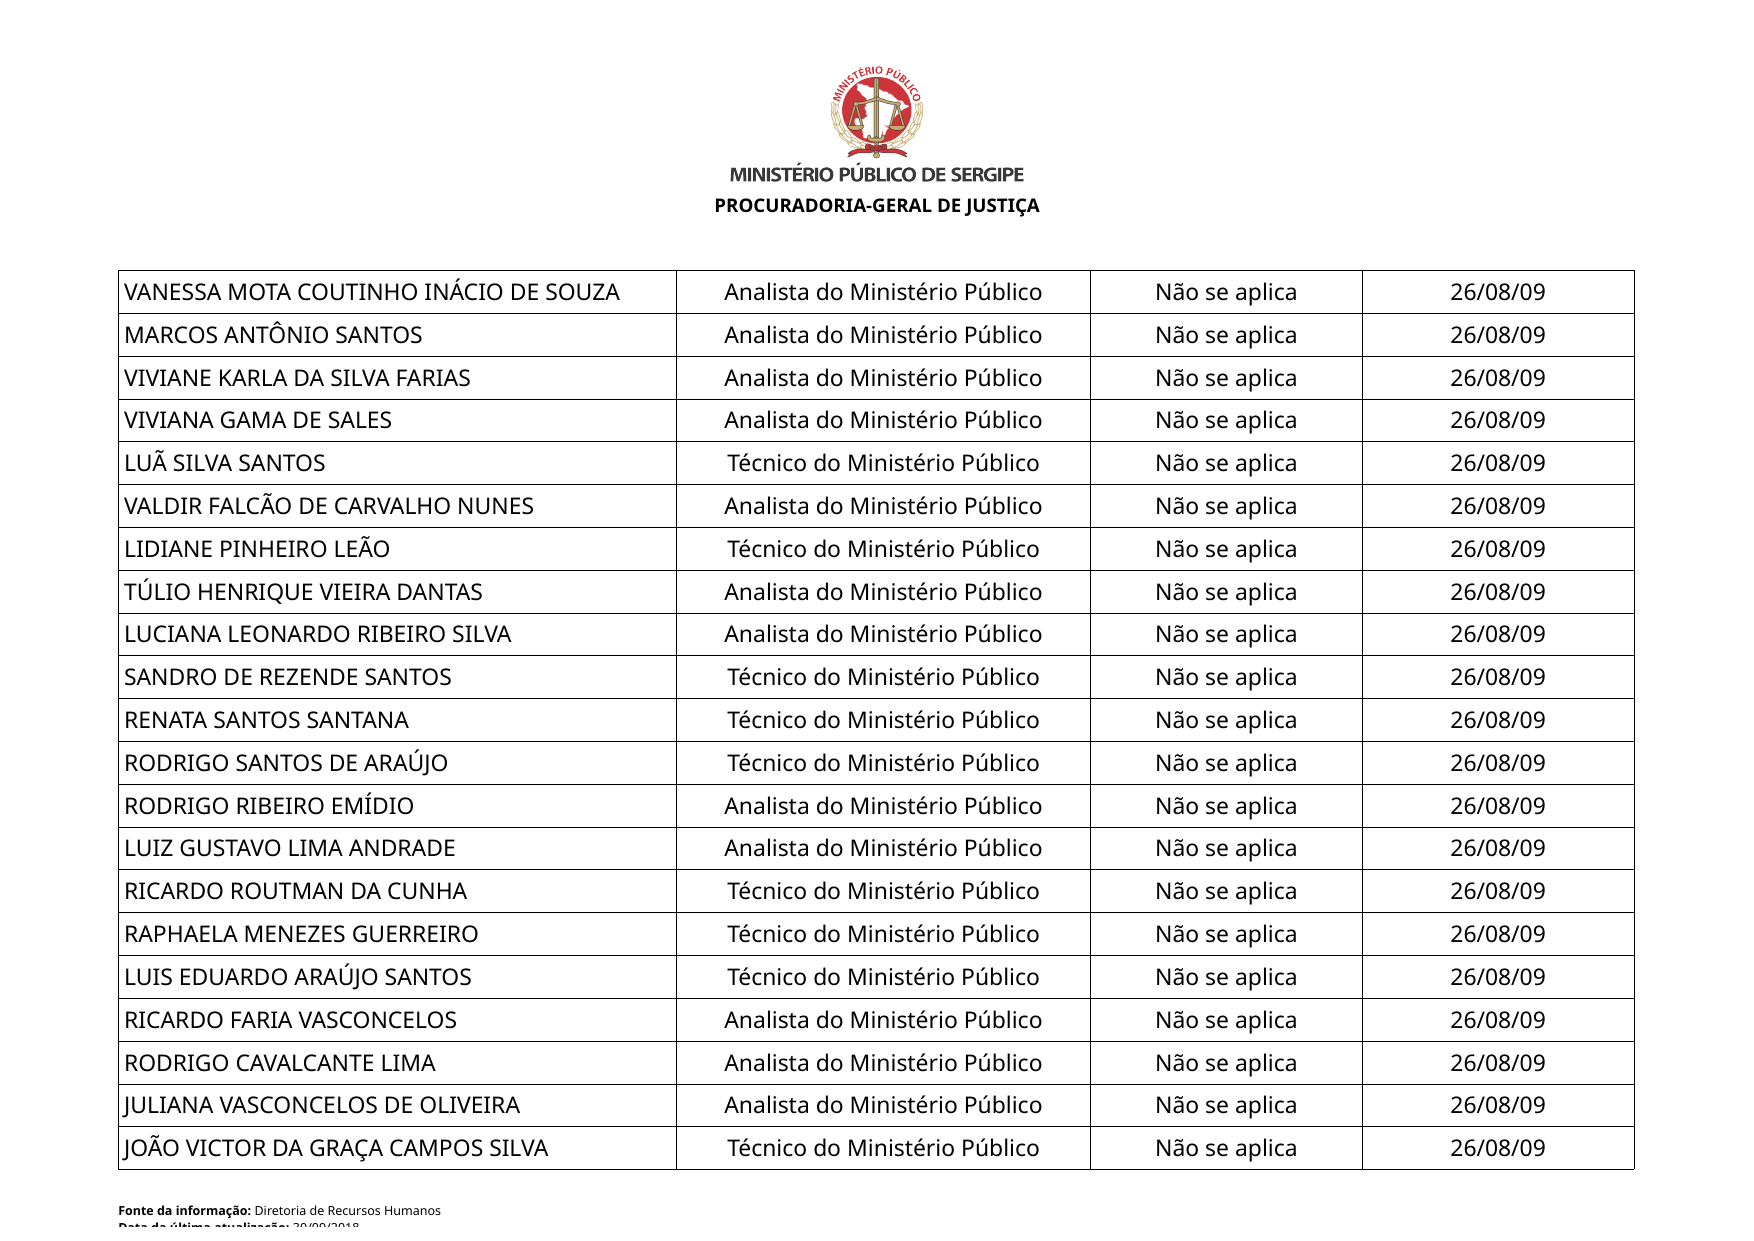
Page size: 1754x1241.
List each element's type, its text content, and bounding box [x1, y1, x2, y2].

table_cell Não se aplica [1091, 956, 1362, 998]
table_cell 26/08/09 [1363, 913, 1634, 955]
table_cell Analista do Ministério Público [677, 485, 1090, 527]
table_cell 26/08/09 [1363, 1127, 1634, 1169]
table_cell Analista do Ministério Público [677, 999, 1090, 1041]
table_cell SANDRO DE REZENDE SANTOS [119, 656, 676, 698]
table_cell Não se aplica [1091, 400, 1362, 441]
table_cell 26/08/09 [1363, 485, 1634, 527]
table_cell Técnico do Ministério Público [677, 913, 1090, 955]
table_cell Não se aplica [1091, 1042, 1362, 1083]
table_cell Não se aplica [1091, 913, 1362, 955]
table_cell 26/08/09 [1363, 870, 1634, 912]
table_cell Técnico do Ministério Público [677, 742, 1090, 784]
table_cell Não se aplica [1091, 271, 1362, 313]
table_cell Técnico do Ministério Público [677, 1127, 1090, 1169]
table_cell LUCIANA LEONARDO RIBEIRO SILVA [119, 614, 676, 655]
table_cell 26/08/09 [1363, 314, 1634, 356]
table_cell 26/08/09 [1363, 956, 1634, 998]
table_cell Não se aplica [1091, 699, 1362, 741]
table_cell 26/08/09 [1363, 271, 1634, 313]
table_cell Não se aplica [1091, 1127, 1362, 1169]
table_cell Não se aplica [1091, 742, 1362, 784]
table_cell Analista do Ministério Público [677, 785, 1090, 827]
table_cell Técnico do Ministério Público [677, 528, 1090, 570]
table_cell Analista do Ministério Público [677, 614, 1090, 655]
table_cell Não se aplica [1091, 314, 1362, 356]
table_cell TÚLIO HENRIQUE VIEIRA DANTAS [119, 571, 676, 612]
table_cell RENATA SANTOS SANTANA [119, 699, 676, 741]
table_cell 26/08/09 [1363, 614, 1634, 655]
table_cell Não se aplica [1091, 614, 1362, 655]
table_cell 26/08/09 [1363, 785, 1634, 827]
table_cell 26/08/09 [1363, 528, 1634, 570]
table_cell 26/08/09 [1363, 571, 1634, 612]
table_cell VIVIANA GAMA DE SALES [119, 400, 676, 441]
table_cell Não se aplica [1091, 571, 1362, 612]
table_cell Não se aplica [1091, 999, 1362, 1041]
table_cell Técnico do Ministério Público [677, 699, 1090, 741]
table_cell Não se aplica [1091, 485, 1362, 527]
table_cell Analista do Ministério Público [677, 314, 1090, 356]
table_cell RODRIGO RIBEIRO EMÍDIO [119, 785, 676, 827]
table_cell VALDIR FALCÃO DE CARVALHO NUNES [119, 485, 676, 527]
table_cell RICARDO FARIA VASCONCELOS [119, 999, 676, 1041]
table_cell LUIZ GUSTAVO LIMA ANDRADE [119, 828, 676, 869]
table_cell Não se aplica [1091, 1085, 1362, 1126]
table_cell Analista do Ministério Público [677, 1042, 1090, 1083]
table_cell Analista do Ministério Público [677, 400, 1090, 441]
table_cell 26/08/09 [1363, 1085, 1634, 1126]
table_cell VIVIANE KARLA DA SILVA FARIAS [119, 357, 676, 398]
table_cell 26/08/09 [1363, 742, 1634, 784]
table_cell Não se aplica [1091, 828, 1362, 869]
table_cell Não se aplica [1091, 785, 1362, 827]
table_cell RODRIGO SANTOS DE ARAÚJO [119, 742, 676, 784]
table_cell JOÃO VICTOR DA GRAÇA CAMPOS SILVA [119, 1127, 676, 1169]
picture [730, 66, 1024, 185]
table_cell 26/08/09 [1363, 400, 1634, 441]
table_cell 26/08/09 [1363, 828, 1634, 869]
table_cell 26/08/09 [1363, 999, 1634, 1041]
table_cell RODRIGO CAVALCANTE LIMA [119, 1042, 676, 1083]
table_cell 26/08/09 [1363, 357, 1634, 398]
table_cell Não se aplica [1091, 870, 1362, 912]
table_cell 26/08/09 [1363, 699, 1634, 741]
table_cell Técnico do Ministério Público [677, 656, 1090, 698]
table_cell RAPHAELA MENEZES GUERREIRO [119, 913, 676, 955]
table_cell Analista do Ministério Público [677, 571, 1090, 612]
table_cell Não se aplica [1091, 656, 1362, 698]
table_cell Técnico do Ministério Público [677, 956, 1090, 998]
table_cell Analista do Ministério Público [677, 828, 1090, 869]
table_cell Não se aplica [1091, 357, 1362, 398]
table_cell Técnico do Ministério Público [677, 442, 1090, 484]
table_cell Técnico do Ministério Público [677, 870, 1090, 912]
table_cell JULIANA VASCONCELOS DE OLIVEIRA [119, 1085, 676, 1126]
table_cell RICARDO ROUTMAN DA CUNHA [119, 870, 676, 912]
table_cell 26/08/09 [1363, 1042, 1634, 1083]
table_cell 26/08/09 [1363, 442, 1634, 484]
table_cell LUÃ SILVA SANTOS [119, 442, 676, 484]
table_cell MARCOS ANTÔNIO SANTOS [119, 314, 676, 356]
table_cell Não se aplica [1091, 442, 1362, 484]
table_cell 26/08/09 [1363, 656, 1634, 698]
table_cell LIDIANE PINHEIRO LEÃO [119, 528, 676, 570]
table_cell Analista do Ministério Público [677, 357, 1090, 398]
table_cell Analista do Ministério Público [677, 1085, 1090, 1126]
table_cell Não se aplica [1091, 528, 1362, 570]
table_cell Analista do Ministério Público [677, 271, 1090, 313]
table_cell LUIS EDUARDO ARAÚJO SANTOS [119, 956, 676, 998]
table_cell VANESSA MOTA COUTINHO INÁCIO DE SOUZA [119, 271, 676, 313]
